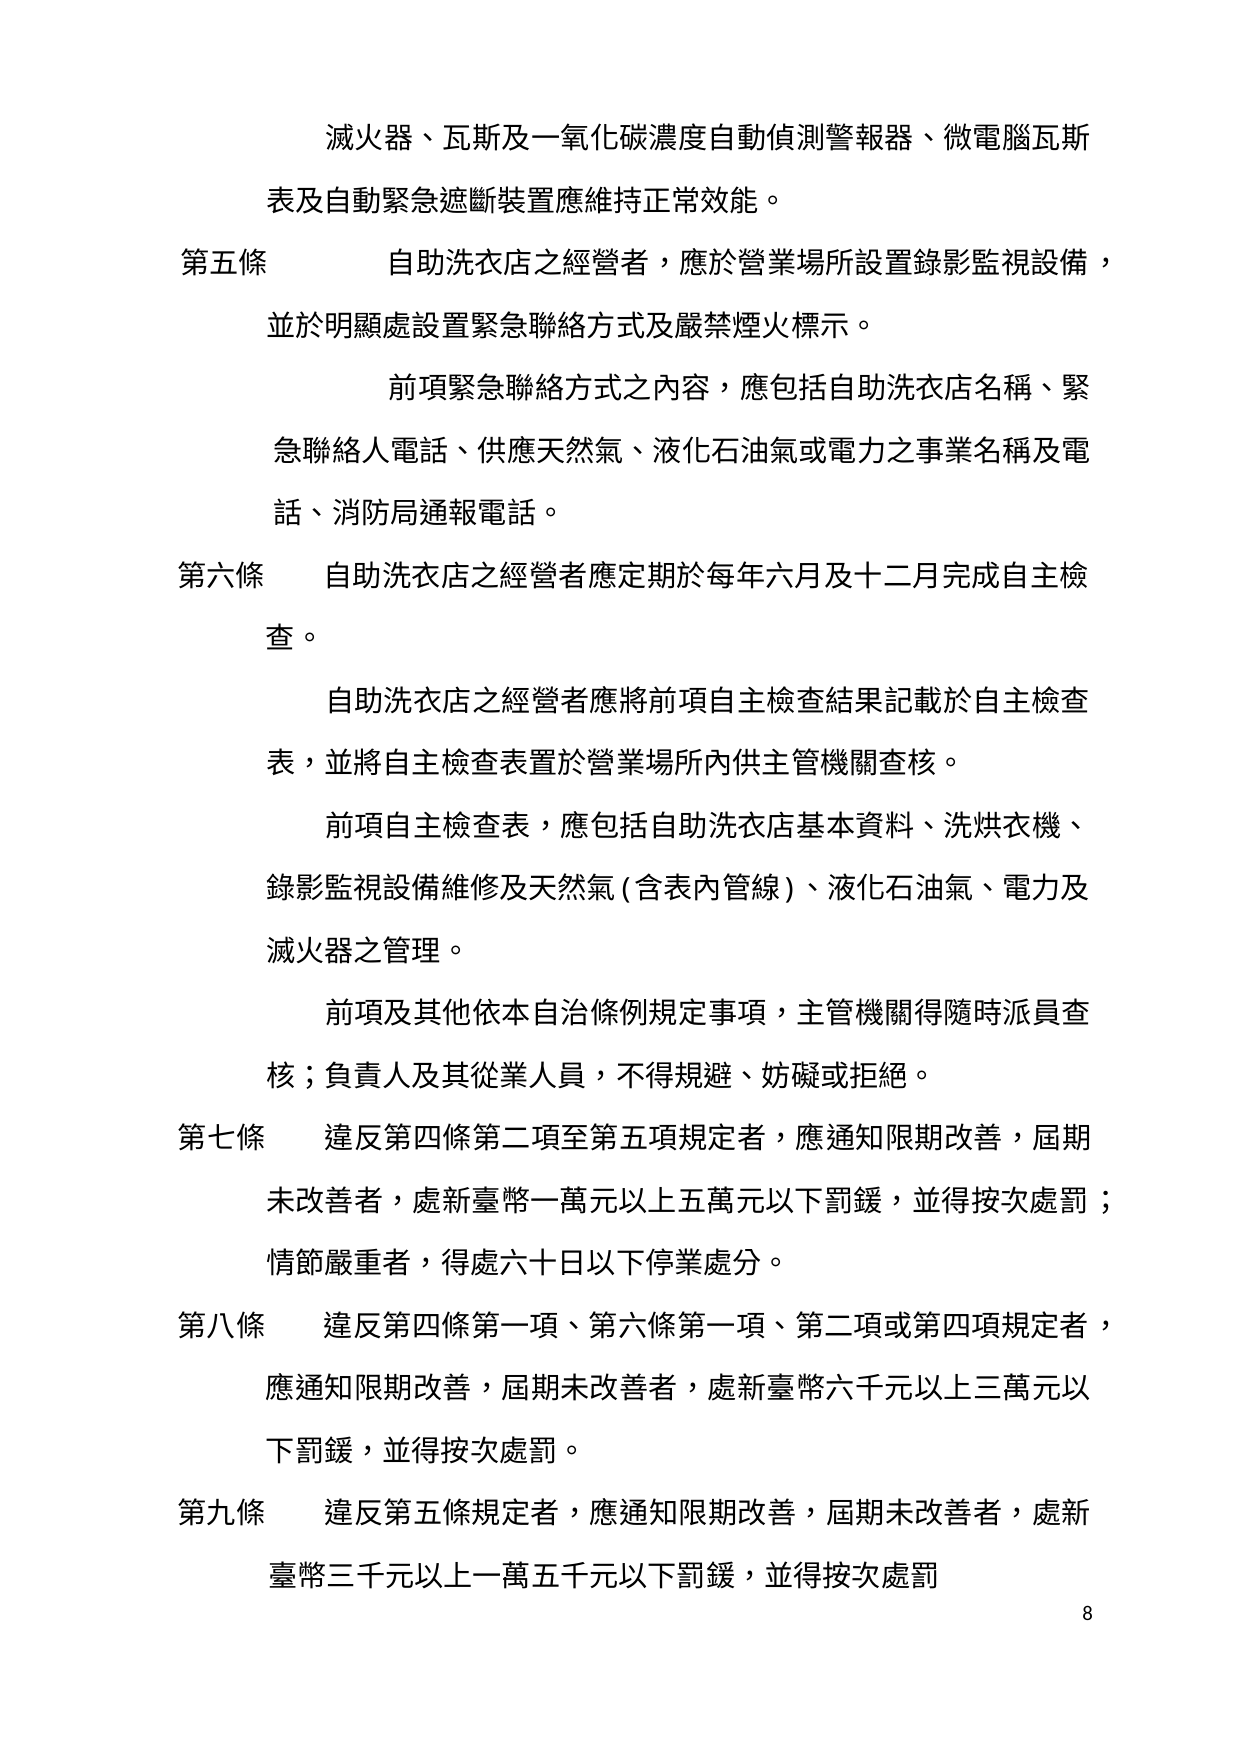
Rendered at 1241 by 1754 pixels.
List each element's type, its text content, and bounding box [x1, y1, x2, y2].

text 第八條 違反第四條第一項、第六條第一項、第二項或第四項規定者，應通知限期改善，屆期未改善者，處新臺幣六千元以上三萬元以下罰鍰，並得按次處罰。 [177, 1282, 1091, 1469]
text 前項及其他依本自治條例規定事項，主管機關得隨時派員查核；負責人及其從業人員，不得規避、妨礙或拒絕。 [266, 969, 1091, 1094]
text 第五條 自助洗衣店之經營者，應於營業場所設置錄影監視設備，並於明顯處設置緊急聯絡方式及嚴禁煙火標示。 [180, 219, 1091, 344]
text 第七條 違反第四條第二項至第五項規定者，應通知限期改善，屆期未改善者，處新臺幣一萬元以上五萬元以下罰鍰，並得按次處罰；情節嚴重者，得處六十日以下停業處分。 [177, 1094, 1091, 1282]
text 自助洗衣店之經營者應將前項自主檢查結果記載於自主檢查表，並將自主檢查表置於營業場所內供主管機關查核。 [266, 657, 1091, 782]
text 前項自主檢查表，應包括自助洗衣店基本資料、洗烘衣機、錄影監視設備維修及天然氣(含表內管線)、液化石油氣、電力及滅火器之管理。 [266, 782, 1091, 969]
text 前項緊急聯絡方式之內容，應包括自助洗衣店名稱、緊急聯絡人電話、供應天然氣、液化石油氣或電力之事業名稱及電話、消防局通報電話。 [177, 344, 1091, 532]
text 第六條 自助洗衣店之經營者應定期於每年六月及十二月完成自主檢查。 [177, 532, 1091, 657]
text 滅火器、瓦斯及一氧化碳濃度自動偵測警報器、微電腦瓦斯表及自動緊急遮斷裝置應維持正常效能。 [266, 94, 1092, 219]
text 第九條 違反第五條規定者，應通知限期改善，屆期未改善者，處新臺幣三千元以上一萬五千元以下罰鍰，並得按次處罰 [177, 1469, 1091, 1594]
